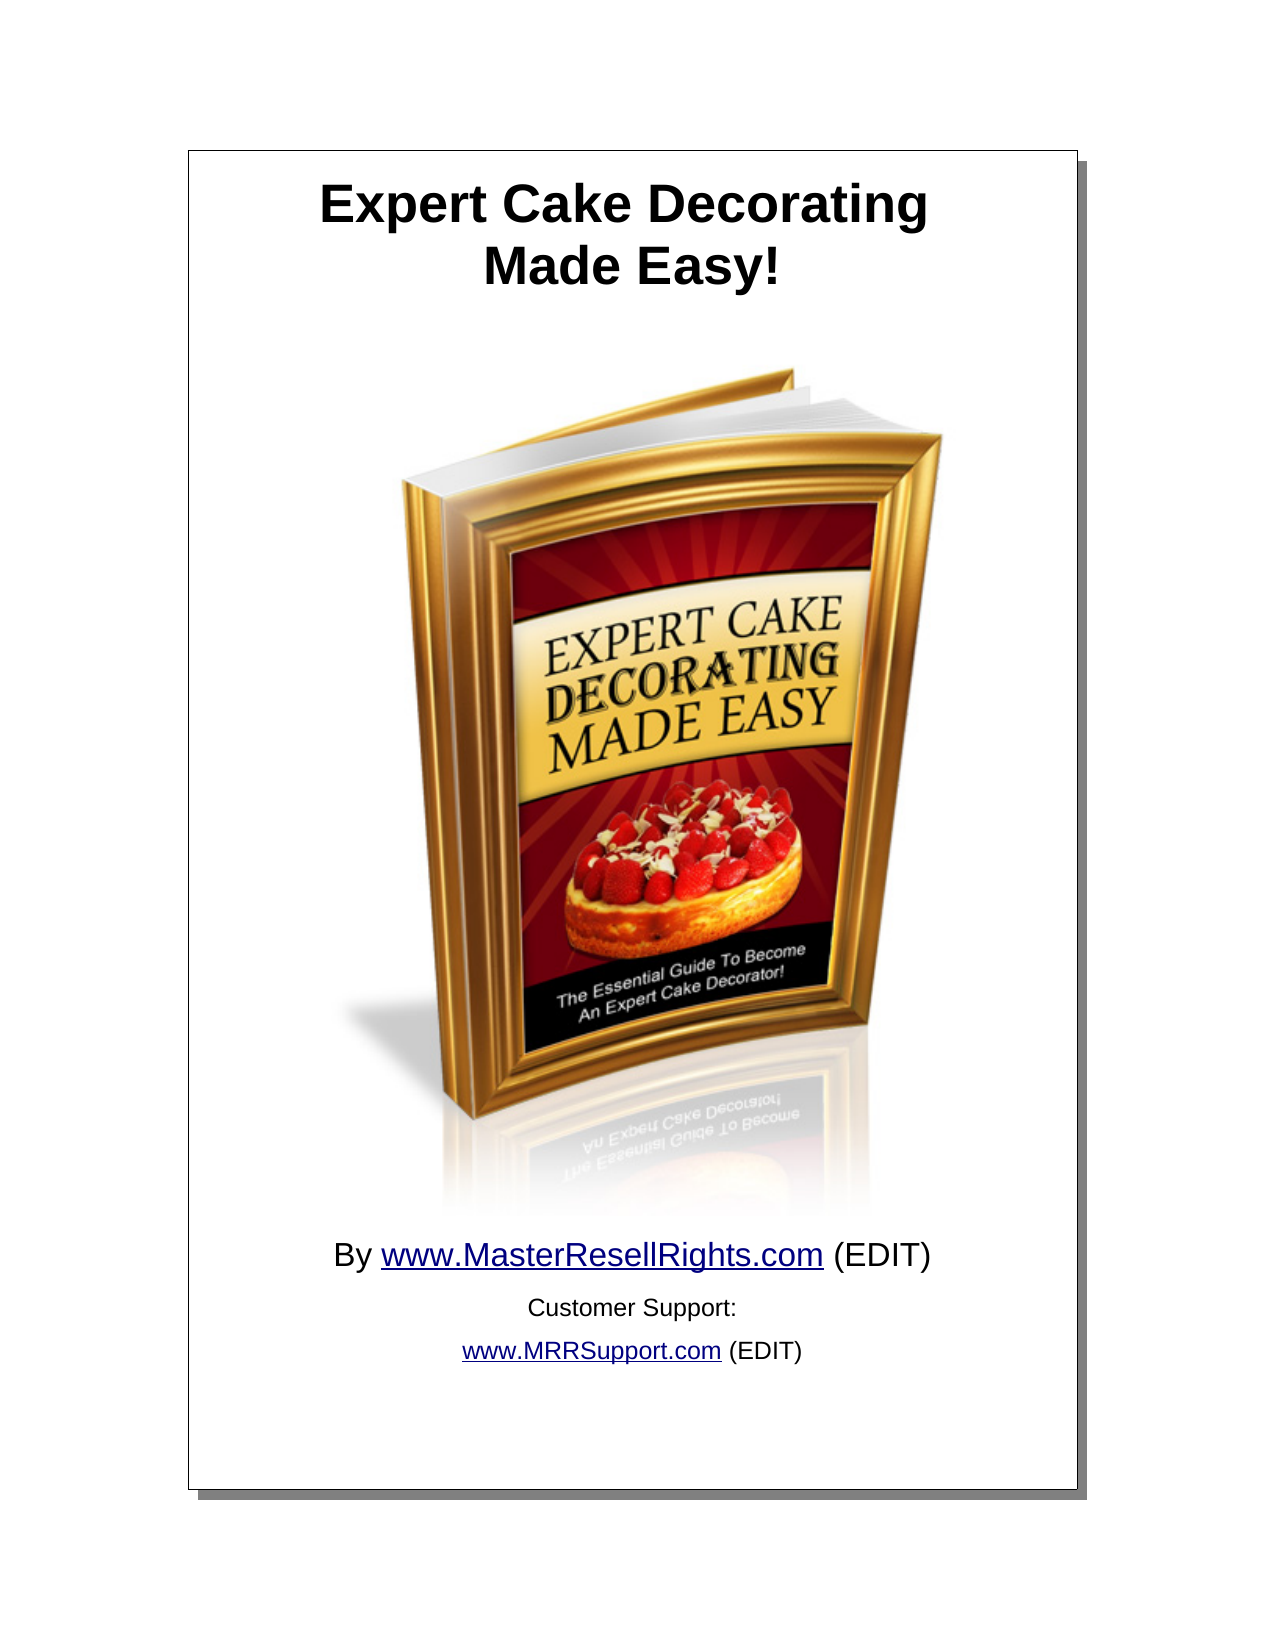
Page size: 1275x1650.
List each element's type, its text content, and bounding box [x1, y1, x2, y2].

text Customer Support: [209, 1293, 1056, 1321]
picture [280, 353, 984, 1216]
text By www.MasterResellRights.com (EDIT) [209, 353, 1056, 1273]
text Expert Cake Decorating Made Easy! [209, 171, 1056, 296]
text www.MRRSupport.com (EDIT) [209, 1336, 1056, 1364]
